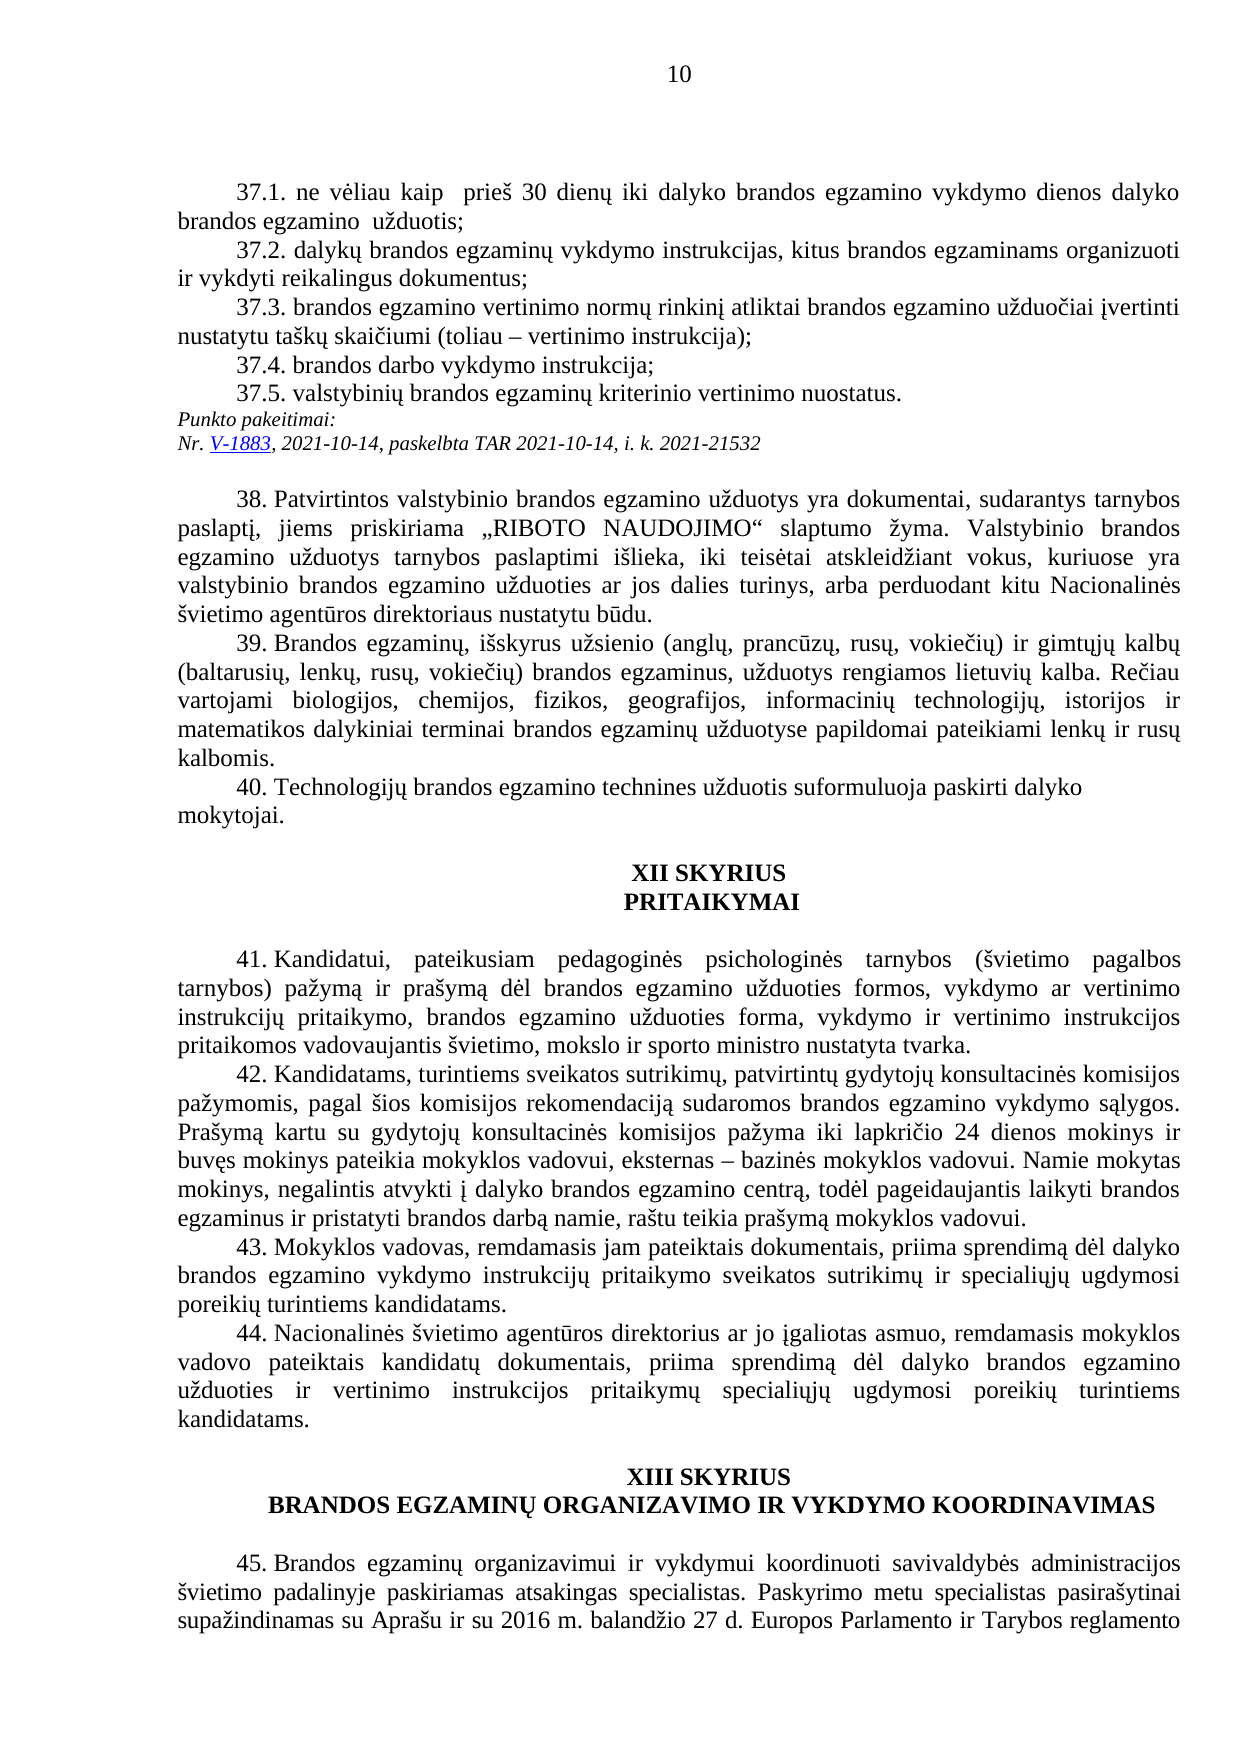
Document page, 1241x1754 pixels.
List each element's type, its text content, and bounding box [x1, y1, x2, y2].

text 37.1. ne vėliau kaip prieš 30 dienų iki dalyko brandos egzamino vykdymo dienos dalyko brandos egzamino užduotis; [177, 177, 1181, 235]
text Nr. V-1883, 2021-10-14, paskelbta TAR 2021-10-14, i. k. 2021-21532 [177, 431, 1181, 455]
text 43. Mokyklos vadovas, remdamasis jam pateiktais dokumentais, priima sprendimą dėl dalyko brandos egzamino vykdymo instrukcijų pritaikymo sveikatos sutrikimų ir specialiųjų ugdymosi poreikių turintiems kandidatams. [177, 1232, 1181, 1318]
text 37.2. dalykų brandos egzaminų vykdymo instrukcijas, kitus brandos egzaminams organizuoti ir vykdyti reikalingus dokumentus; [177, 235, 1181, 292]
subtitle BRANDOS EGZAMINŲ ORGANIZAVIMO IR VYKDYMO KOORDINAVIMAS [177, 1490, 1181, 1519]
text 39. Brandos egzaminų, išskyrus užsienio (anglų, prancūzų, rusų, vokiečių) ir gimtųjų kalbų (baltarusių, lenkų, rusų, vokiečių) brandos egzaminus, užduotys rengiamos lietuvių kalba. Rečiau vartojami biologijos, chemijos, fizikos, geografijos, informacinių technologijų, istorijos ir matematikos dalykiniai terminai brandos egzaminų užduotyse papildomai pateikiami lenkų ir rusų kalbomis. [177, 628, 1181, 772]
text XII SKYRIUS [177, 858, 1181, 887]
text 40. Technologijų brandos egzamino technines užduotis suformuluoja paskirti dalyko mokytojai. [177, 772, 1181, 829]
text 37.5. valstybinių brandos egzaminų kriterinio vertinimo nuostatus. [177, 378, 1181, 407]
text 42. Kandidatams, turintiems sveikatos sutrikimų, patvirtintų gydytojų konsultacinės komisijos pažymomis, pagal šios komisijos rekomendaciją sudaromos brandos egzamino vykdymo sąlygos. Prašymą kartu su gydytojų konsultacinės komisijos pažyma iki lapkričio 24 dienos mokinys ir buvęs mokinys pateikia mokyklos vadovui, eksternas – bazinės mokyklos vadovui. Namie mokytas mokinys, negalintis atvykti į dalyko brandos egzamino centrą, todėl pageidaujantis laikyti brandos egzaminus ir pristatyti brandos darbą namie, raštu teikia prašymą mokyklos vadovui. [177, 1059, 1181, 1232]
text 37.3. brandos egzamino vertinimo normų rinkinį atliktai brandos egzamino užduočiai įvertinti nustatytu taškų skaičiumi (toliau – vertinimo instrukcija); [177, 292, 1181, 350]
text Punkto pakeitimai: [177, 407, 1181, 431]
text 37.4. brandos darbo vykdymo instrukcija; [177, 350, 1181, 378]
subtitle XIII SKYRIUS [177, 1462, 1181, 1490]
text 45. Brandos egzaminų organizavimui ir vykdymui koordinuoti savivaldybės administracijos švietimo padalinyje paskiriamas atsakingas specialistas. Paskyrimo metu specialistas pasirašytinai supažindinamas su Aprašu ir su 2016 m. balandžio 27 d. Europos Parlamento ir Tarybos reglamento [177, 1548, 1181, 1634]
text 41. Kandidatui, pateikusiam pedagoginės psichologinės tarnybos (švietimo pagalbos tarnybos) pažymą ir prašymą dėl brandos egzamino užduoties formos, vykdymo ar vertinimo instrukcijų pritaikymo, brandos egzamino užduoties forma, vykdymo ir vertinimo instrukcijos pritaikomos vadovaujantis švietimo, mokslo ir sporto ministro nustatyta tvarka. [177, 944, 1181, 1059]
text 44. Nacionalinės švietimo agentūros direktorius ar jo įgaliotas asmuo, remdamasis mokyklos vadovo pateiktais kandidatų dokumentais, priima sprendimą dėl dalyko brandos egzamino užduoties ir vertinimo instrukcijos pritaikymų specialiųjų ugdymosi poreikių turintiems kandidatams. [177, 1318, 1181, 1433]
text PRITAIKYMAI [177, 887, 1181, 915]
text 38. Patvirtintos valstybinio brandos egzamino užduotys yra dokumentai, sudarantys tarnybos paslaptį, jiems priskiriama „RIBOTO NAUDOJIMO“ slaptumo žyma. Valstybinio brandos egzamino užduotys tarnybos paslaptimi išlieka, iki teisėtai atskleidžiant vokus, kuriuose yra valstybinio brandos egzamino užduoties ar jos dalies turinys, arba perduodant kitu Nacionalinės švietimo agentūros direktoriaus nustatytu būdu. [177, 484, 1181, 628]
